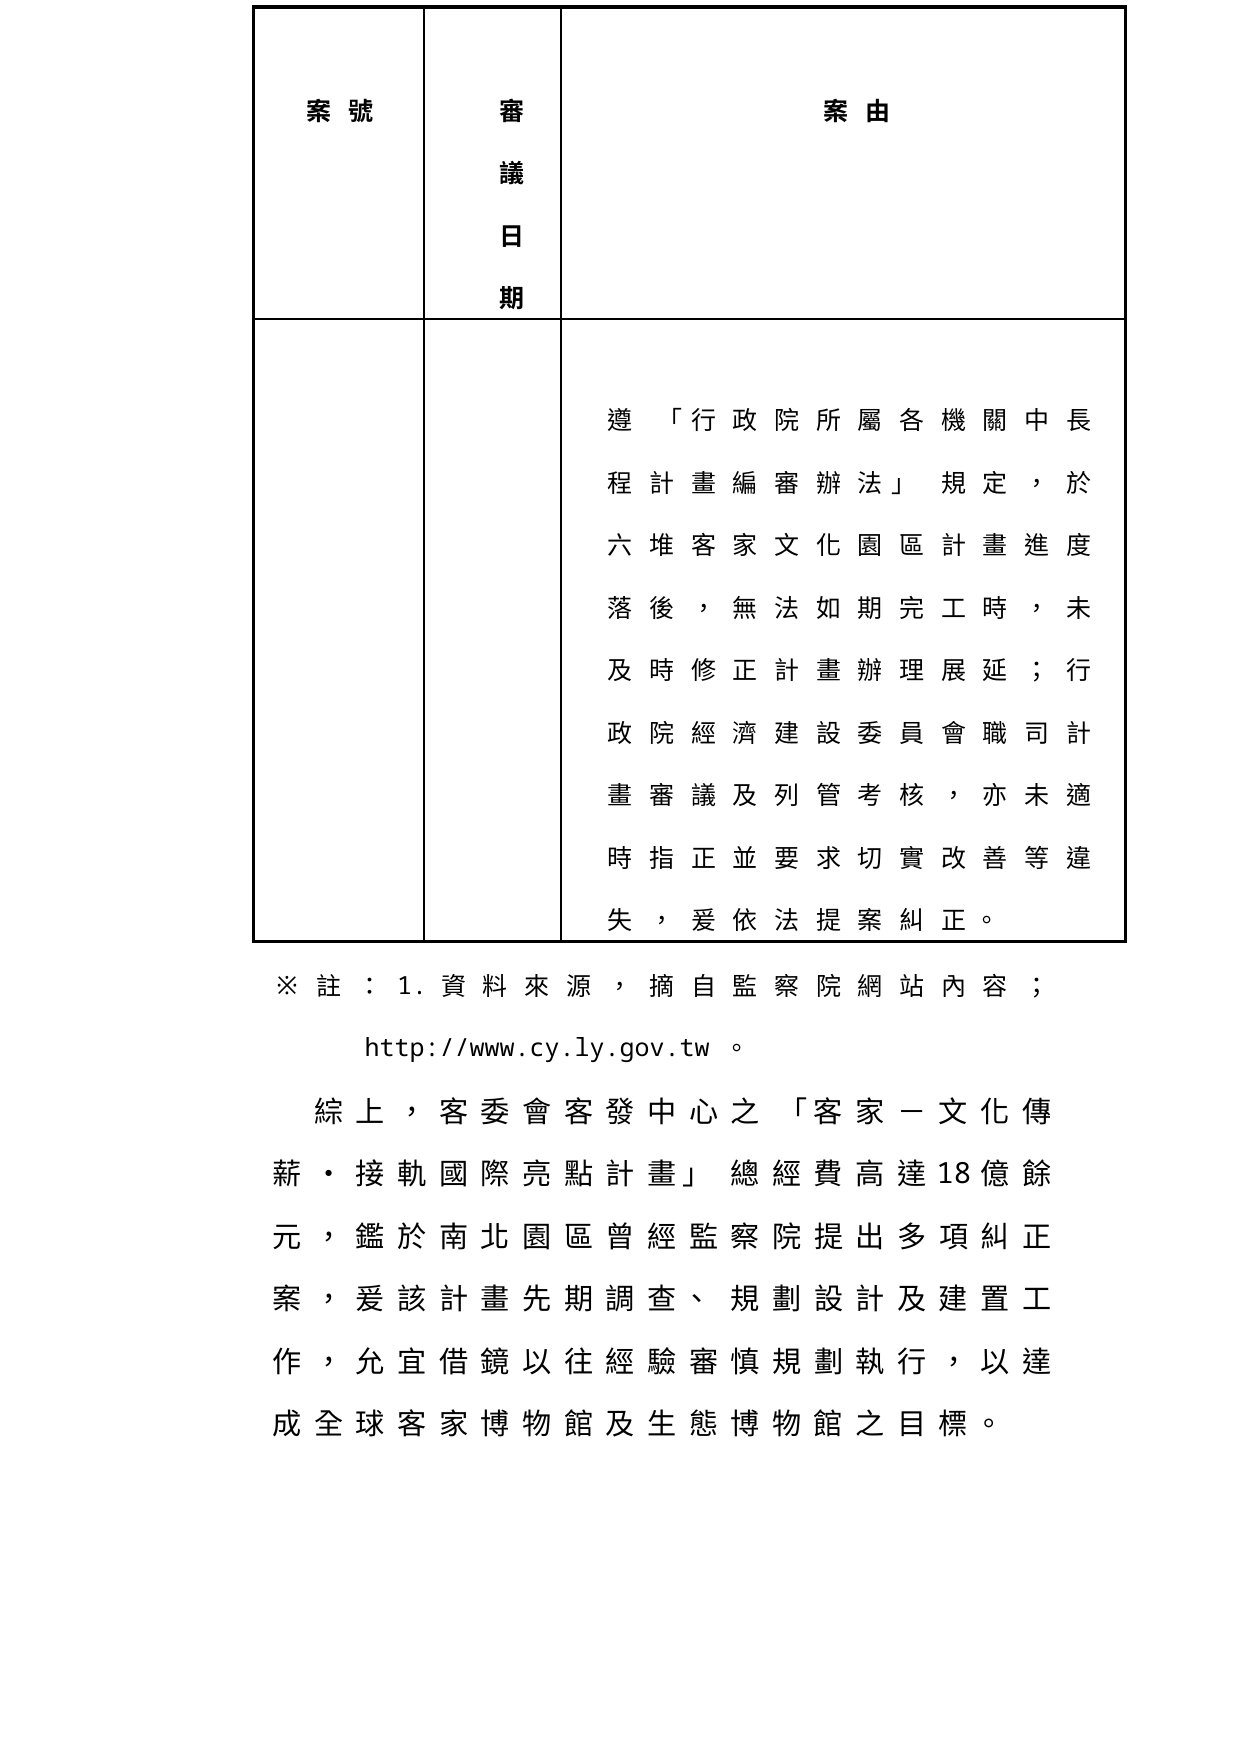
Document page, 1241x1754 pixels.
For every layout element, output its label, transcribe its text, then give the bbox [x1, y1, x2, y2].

text 綜上，客委會客發中心之「客家－文化傳薪‧接軌國際亮點計畫」總經費高達18億餘元，鑑於南北園區曾經監察院提出多項糾正案，爰該計畫先期調查、規劃設計及建置工作，允宜借鏡以往經驗審慎規劃執行，以達成全球客家博物館及生態博物館之目標。 [242, 1068, 1058, 1443]
table_cell [425, 320, 560, 940]
table_header 審議日期 [425, 9, 560, 318]
text ※註：1.資料來源，摘自監察院網站內容；http://www.cy.ly.gov.tw。 [245, 943, 1058, 1068]
table_header 案號 [255, 9, 423, 318]
table_cell 遵「行政院所屬各機關中長程計畫編審辦法」規定，於六堆客家文化園區計畫進度落後，無法如期完工時，未及時修正計畫辦理展延；行政院經濟建設委員會職司計畫審議及列管考核，亦未適時指正並要求切實改善等違失，爰依法提案糾正。 [562, 320, 1124, 940]
table_cell [255, 320, 423, 940]
table_header 案由 [562, 9, 1124, 318]
